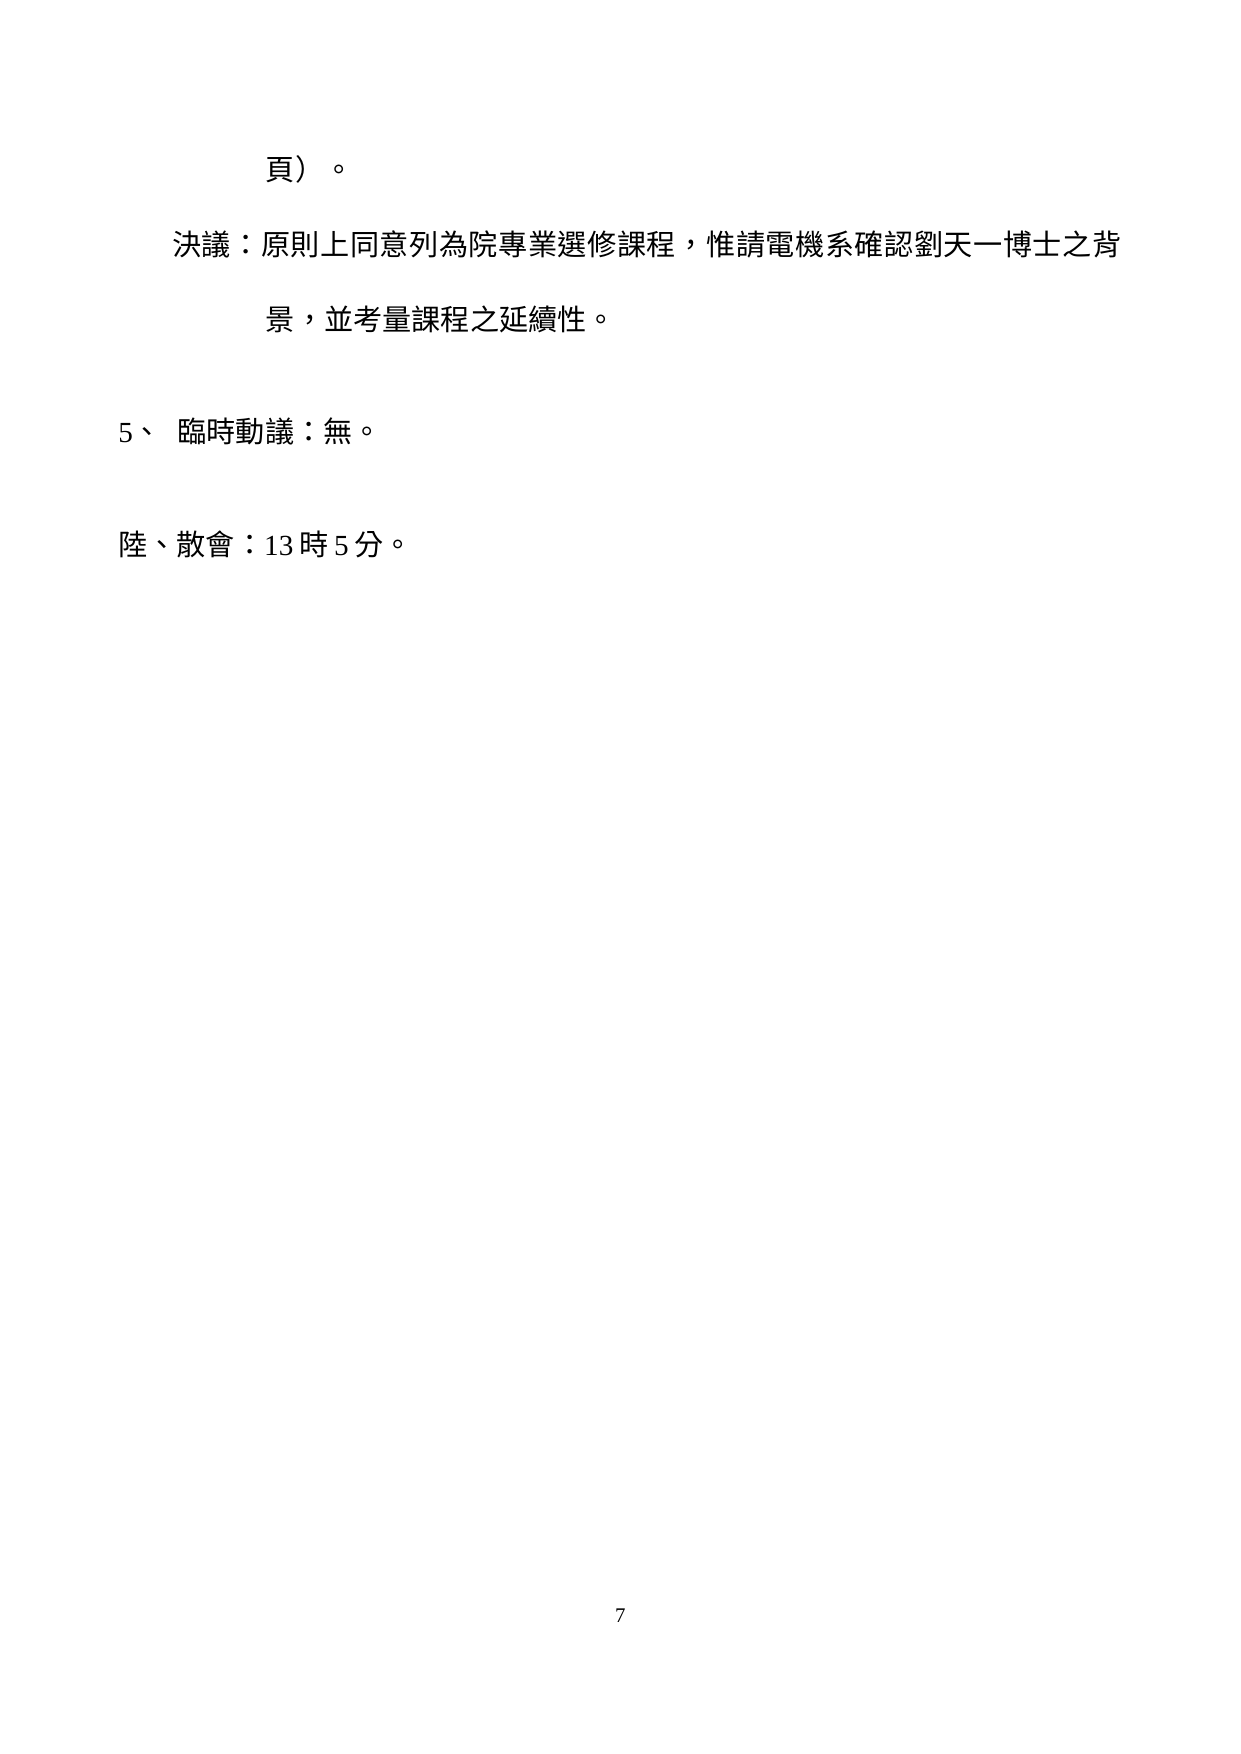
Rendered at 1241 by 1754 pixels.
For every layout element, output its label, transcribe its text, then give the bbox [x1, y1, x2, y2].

list 臨時動議：無。 [118, 392, 1122, 467]
text 陸、散會：13時5分。 [118, 505, 1122, 580]
text 頁）。 [207, 130, 1122, 205]
text 決議：原則上同意列為院專業選修課程，惟請電機系確認劉天一博士之背景，並考量課程之延續性。 [172, 205, 1122, 355]
